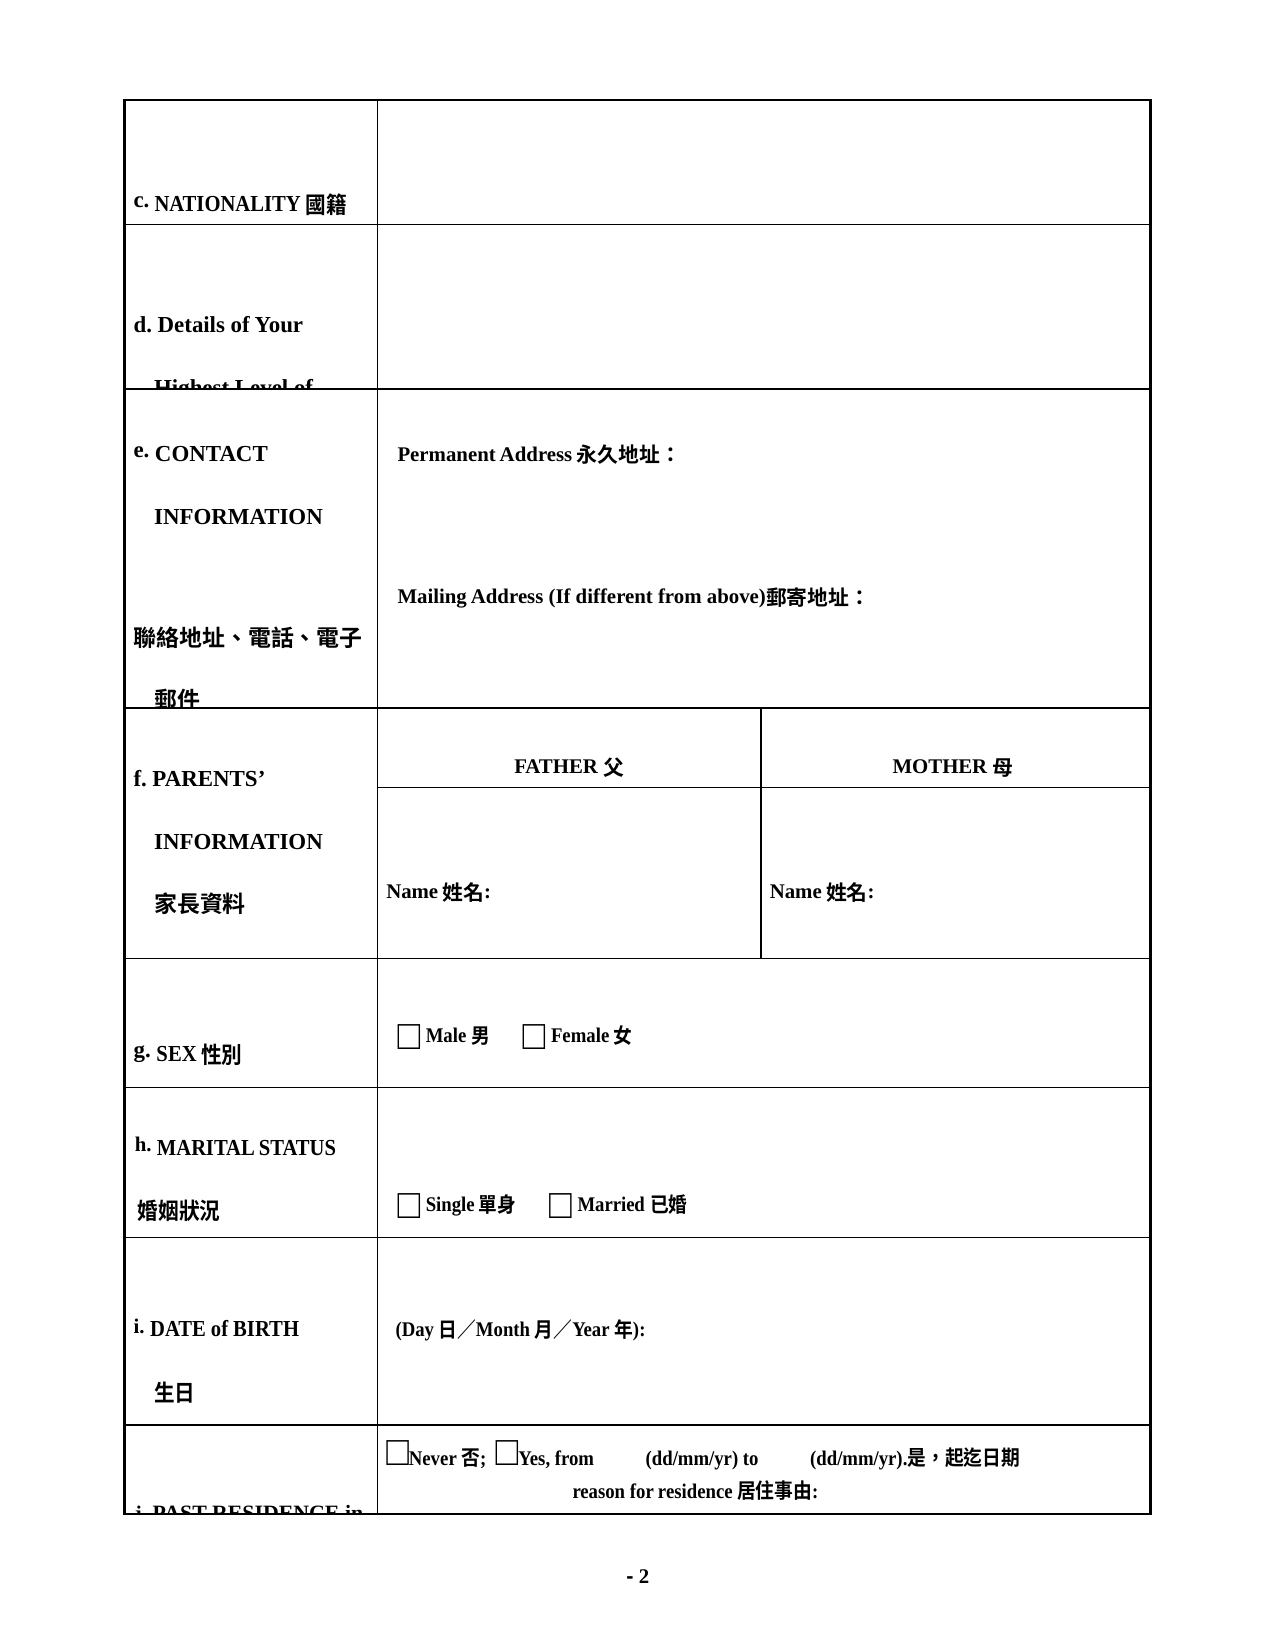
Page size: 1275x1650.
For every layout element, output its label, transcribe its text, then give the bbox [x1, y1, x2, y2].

table_cell e. CONTACT INFORMATION 聯絡地址、電話、電子郵件 [126, 390, 377, 707]
table_cell g. SEX性別 [126, 959, 377, 1086]
table_cell □Never 否; □Yes, from (dd/mm/yr) to (dd/mm/yr).是，起迄日期 reason for residence居住事由: [378, 1426, 1149, 1513]
table_cell (Day日／Month 月／Year 年): [378, 1238, 1149, 1424]
table_cell f. PARENTS’ INFORMATION 家長資料 [126, 709, 377, 957]
table_cell MOTHER 母 [762, 709, 1149, 787]
table_cell j. PAST RESIDENCE in TAIWAN居住臺灣 [126, 1426, 377, 1513]
table_cell [378, 101, 1149, 224]
table_cell □ Single單身 □ Married 已婚 [378, 1088, 1149, 1237]
table_cell Name姓名: Nationality國籍: Place of Birth出生地: [378, 788, 760, 957]
table_cell Permanent Address永久地址： Mailing Address (If different from above)郵寄地址： Telephone電話： E-mail電子郵件： Mobile phone No手機: [378, 390, 1149, 707]
table_cell c. NATIONALITY國籍 [126, 101, 377, 224]
table_cell Name姓名: Nationality國籍: Place of Birth出生地: [762, 788, 1149, 957]
table_cell h. MARITAL STATUS 婚姻狀況 [126, 1088, 377, 1237]
table_cell FATHER 父 [378, 709, 760, 787]
table_cell □ Male 男 □ Female女 [378, 959, 1149, 1086]
table_cell d. Details of Your Highest Level of Education(最高學歷) [126, 225, 377, 388]
table_cell [378, 225, 1149, 388]
table_cell i. DATE of BIRTH 生日 [126, 1238, 377, 1424]
